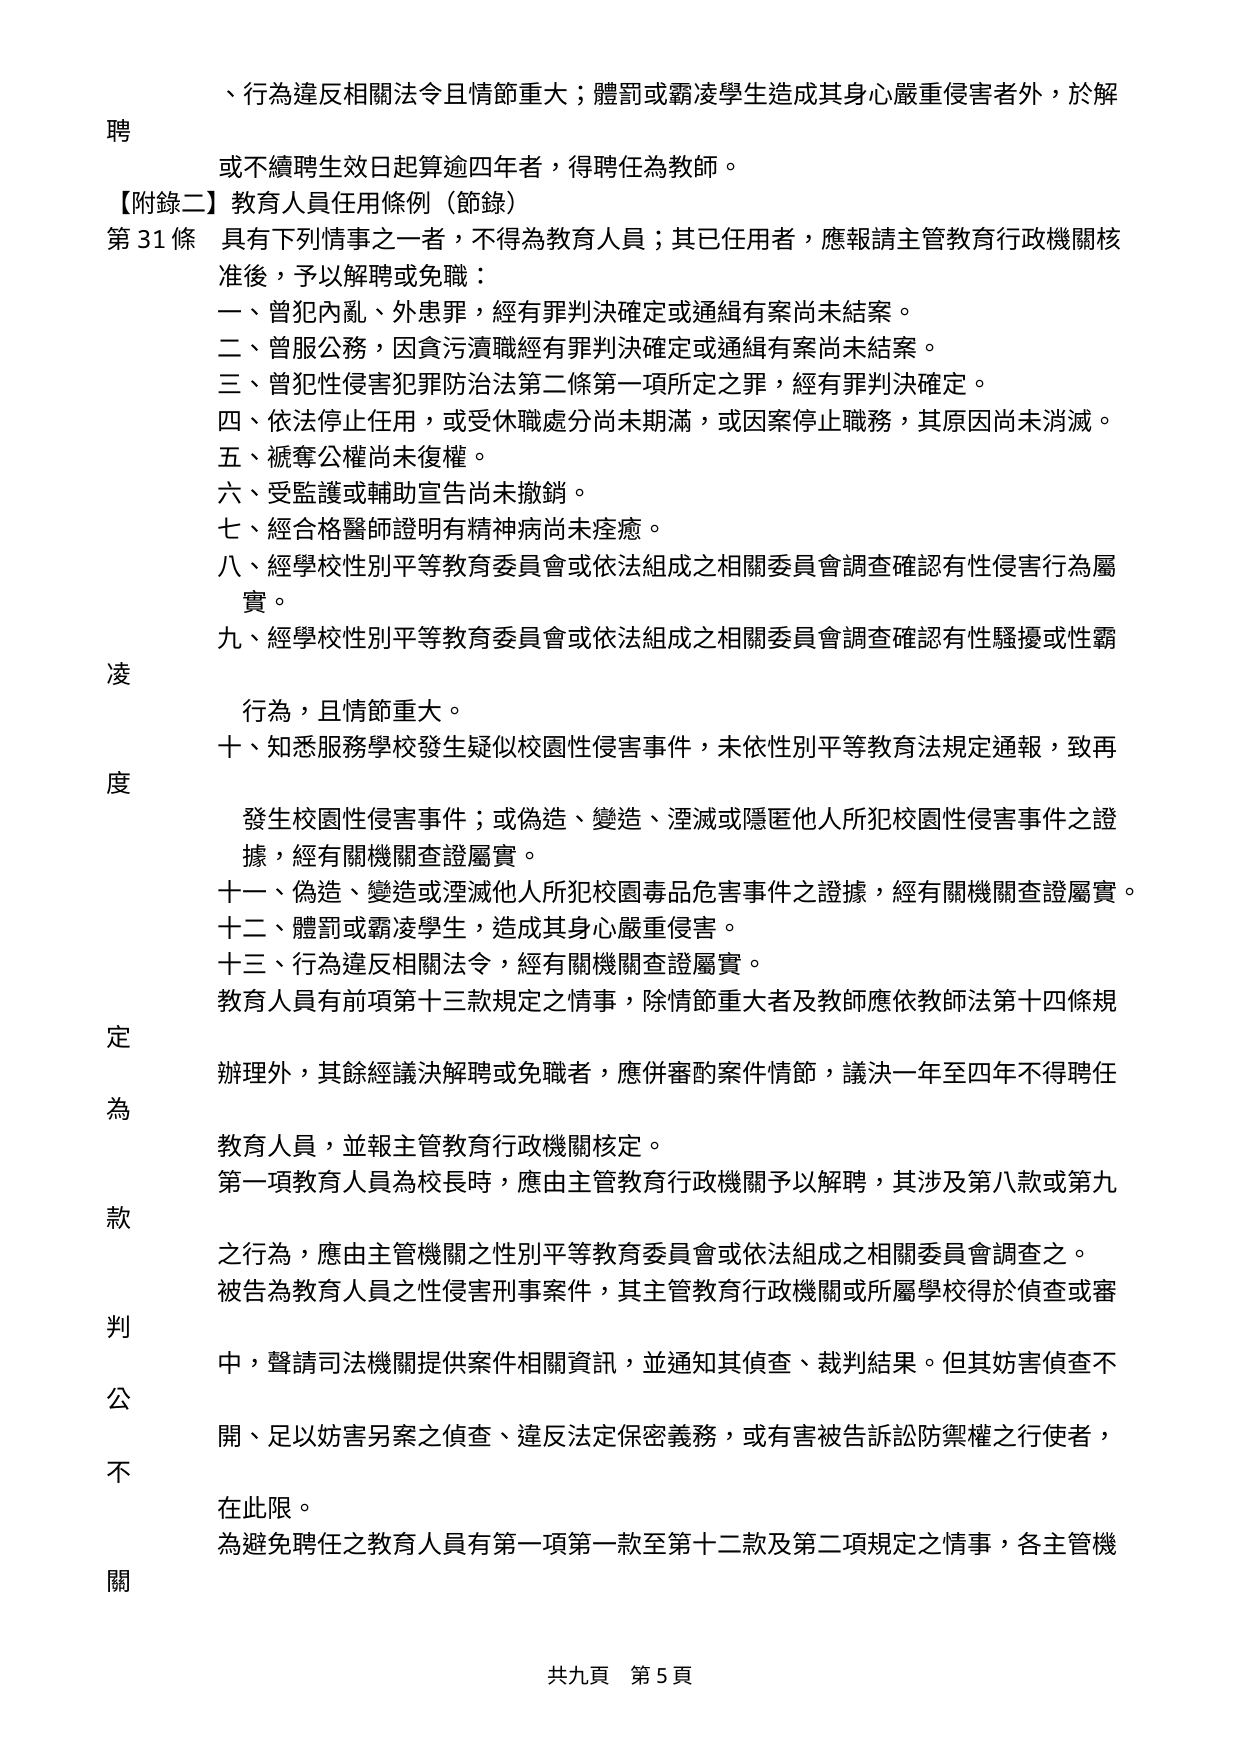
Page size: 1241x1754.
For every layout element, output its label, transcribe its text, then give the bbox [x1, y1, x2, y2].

text 行為，且情節重大。 [106, 691, 1134, 727]
text 被告為教育人員之性侵害刑事案件，其主管教育行政機關或所屬學校得於偵查或審判 [106, 1271, 1134, 1344]
text 為避免聘任之教育人員有第一項第一款至第十二款及第二項規定之情事，各主管機關 [106, 1525, 1134, 1597]
text 教育人員，並報主管教育行政機關核定。 [106, 1126, 1134, 1162]
text 三、曾犯性侵害犯罪防治法第二條第一項所定之罪，經有罪判決確定。 [106, 365, 1134, 401]
text 據，經有關機關查證屬實。 [106, 836, 1134, 872]
text 准後，予以解聘或免職： [106, 256, 1134, 292]
text 十、知悉服務學校發生疑似校園性侵害事件，未依性別平等教育法規定通報，致再度 [106, 727, 1134, 800]
text 辦理外，其餘經議決解聘或免職者，應併審酌案件情節，議決一年至四年不得聘任為 [106, 1054, 1134, 1126]
text 之行為，應由主管機關之性別平等教育委員會或依法組成之相關委員會調查之。 [106, 1235, 1134, 1271]
text 第一項教育人員為校長時，應由主管教育行政機關予以解聘，其涉及第八款或第九款 [106, 1162, 1134, 1235]
text 八、經學校性別平等教育委員會或依法組成之相關委員會調查確認有性侵害行為屬 [106, 546, 1134, 582]
text 一、曾犯內亂、外患罪，經有罪判決確定或通緝有案尚未結案。 [106, 292, 1134, 329]
text 或不續聘生效日起算逾四年者，得聘任為教師。 [106, 147, 1134, 184]
text 十三、行為違反相關法令，經有關機關查證屬實。 [106, 945, 1134, 981]
text 二、曾服公務，因貪污瀆職經有罪判決確定或通緝有案尚未結案。 [106, 329, 1134, 365]
text 五、褫奪公權尚未復權。 [106, 437, 1134, 474]
text 發生校園性侵害事件；或偽造、變造、湮滅或隱匿他人所犯校園性侵害事件之證 [106, 800, 1134, 836]
text 十一、偽造、變造或湮滅他人所犯校園毒品危害事件之證據，經有關機關查證屬實。 [106, 872, 1134, 909]
text 四、依法停止任用，或受休職處分尚未期滿，或因案停止職務，其原因尚未消滅。 [106, 401, 1134, 437]
text 十二、體罰或霸凌學生，造成其身心嚴重侵害。 [106, 909, 1134, 945]
text 六、受監護或輔助宣告尚未撤銷。 [106, 474, 1134, 510]
text 、行為違反相關法令且情節重大；體罰或霸凌學生造成其身心嚴重侵害者外，於解聘 [106, 75, 1134, 147]
text 九、經學校性別平等教育委員會或依法組成之相關委員會調查確認有性騷擾或性霸凌 [106, 619, 1134, 691]
text 七、經合格醫師證明有精神病尚未痊癒。 [106, 510, 1134, 546]
text 開、足以妨害另案之偵查、違反法定保密義務，或有害被告訴訟防禦權之行使者，不 [106, 1416, 1134, 1489]
text 第31條 具有下列情事之一者，不得為教育人員；其已任用者，應報請主管教育行政機關核 [106, 220, 1134, 256]
text 教育人員有前項第十三款規定之情事，除情節重大者及教師應依教師法第十四條規定 [106, 981, 1134, 1054]
text 實。 [106, 582, 1134, 619]
text 中，聲請司法機關提供案件相關資訊，並通知其偵查、裁判結果。但其妨害偵查不公 [106, 1344, 1134, 1416]
text 【附錄二】教育人員任用條例（節錄） [106, 184, 1134, 220]
text 在此限。 [106, 1489, 1134, 1525]
